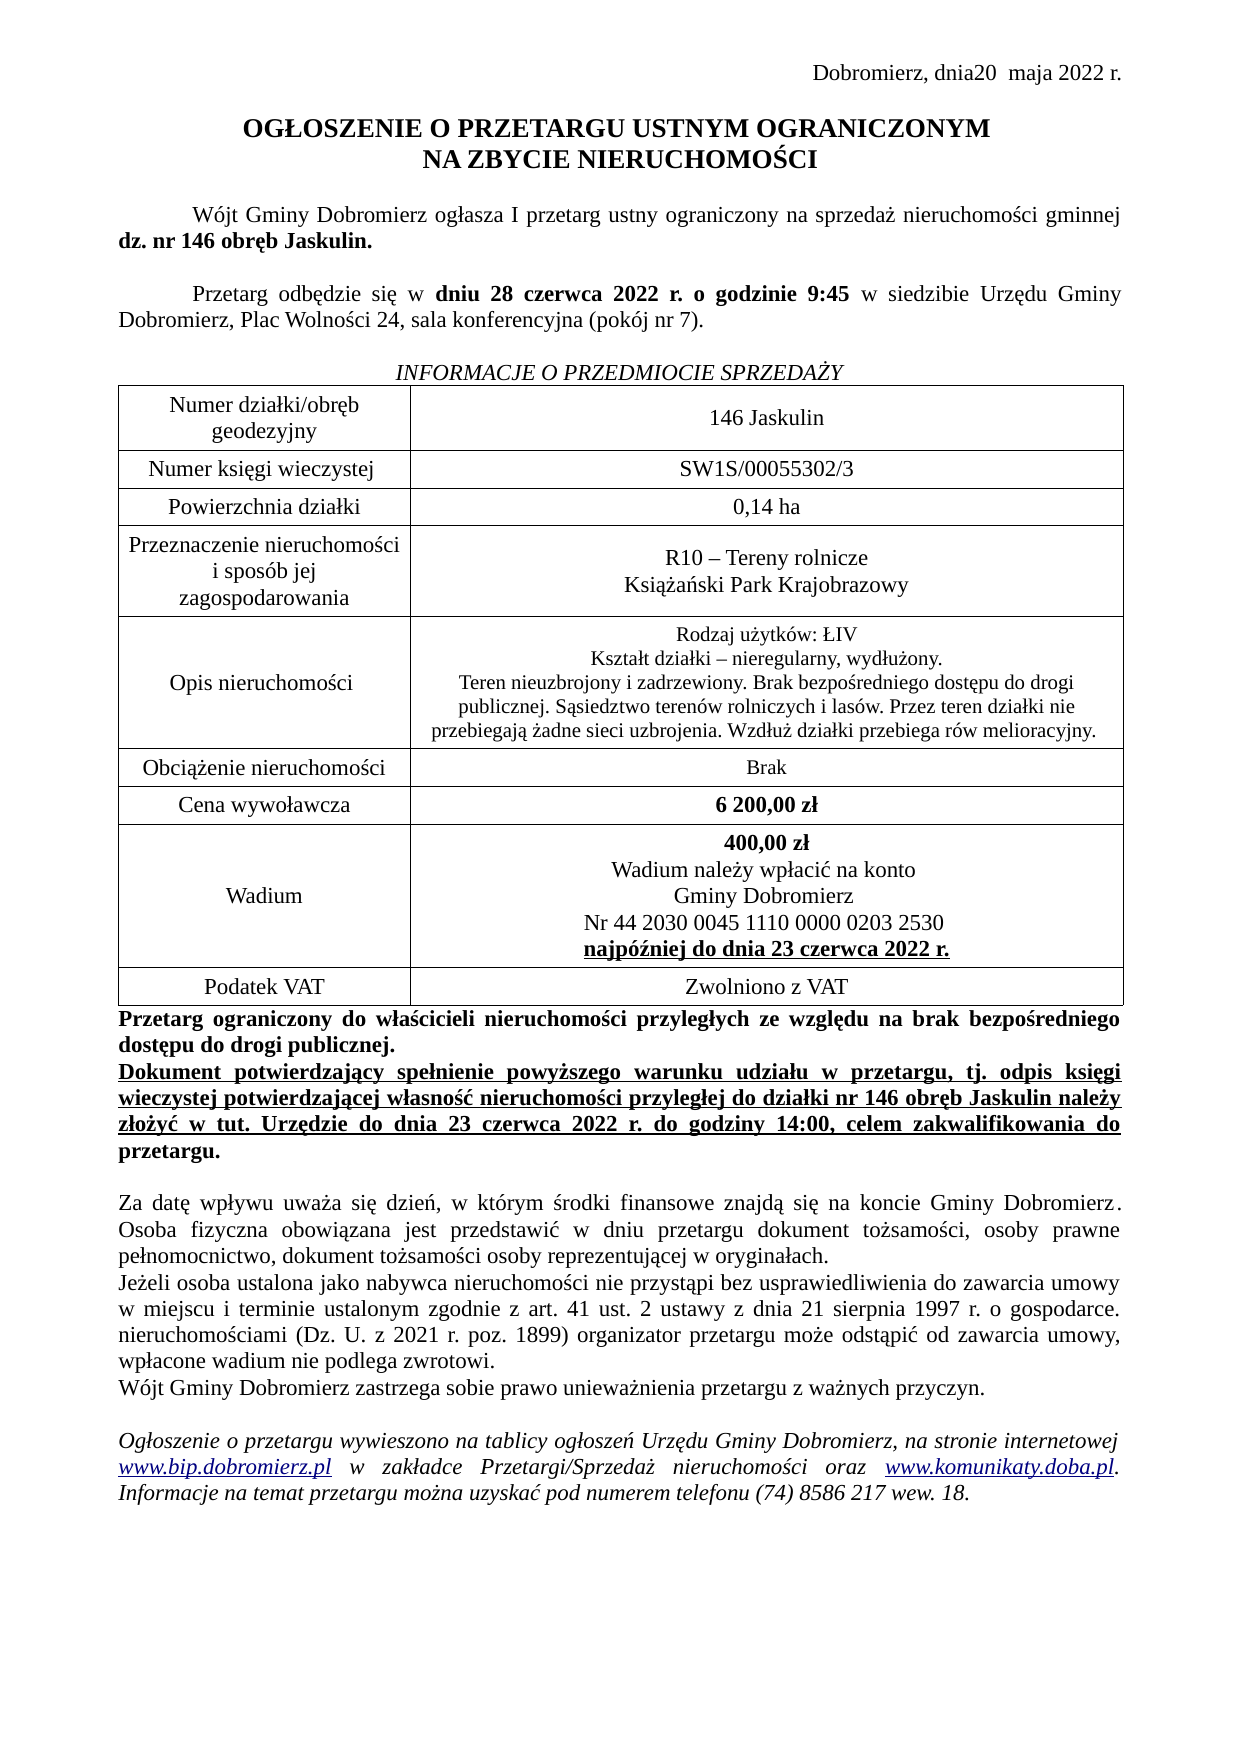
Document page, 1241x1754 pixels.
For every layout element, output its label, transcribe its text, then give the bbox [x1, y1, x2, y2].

table_cell Zwolniono z VAT [411, 968, 1123, 1005]
table_cell 0,14 ha [411, 489, 1123, 525]
table_cell Powierzchnia działki [119, 489, 410, 525]
text wieczystej potwierdzającej własność nieruchomości przyległej do działki nr 146 obręb Jaskulin należy [118, 1082, 1122, 1107]
text Za datę wpływu uważa się dzień, w którym środki finansowe znajdą się na koncie Gminy Dobromierz. Osoba fizyczna obowiązana jest przedstawić w dniu przetargu dokument tożsamości, osoby prawne pełnomocnictwo, dokument tożsamości osoby reprezentującej w oryginałach. [118, 1189, 1122, 1268]
text Ogłoszenie o przetargu wywieszono na tablicy ogłoszeń Urzędu Gminy Dobromierz, na stronie internetowej www.bip.dobromierz.pl w zakładce Przetargi/Sprzedaż nieruchomości oraz www.komunikaty.doba.pl. Informacje na temat przetargu można uzyskać pod numerem telefonu (74) 8586 217 wew. 18. [118, 1427, 1122, 1506]
text Dokument potwierdzający spełnienie powyższego warunku udziału w przetargu, tj. odpis księgi [118, 1058, 1122, 1081]
table_cell Przeznaczenie nieruchomości i sposób jej zagospodarowania [119, 526, 410, 616]
table_cell Wadium [119, 825, 410, 967]
table_cell Obciążenie nieruchomości [119, 749, 410, 786]
table_cell 400,00 zł Wadium należy wpłacić na konto Gminy Dobromierz Nr 44 2030 0045 1110 0000 0203 2530 najpóźniej do dnia 23 czerwca 2022 r. [411, 825, 1123, 967]
table_header Numer działki/obręb geodezyjny [119, 386, 410, 449]
text NA ZBYCIE NIERUCHOMOŚCI [118, 143, 1122, 174]
table_cell Numer księgi wieczystej [119, 451, 410, 487]
text Przetarg ograniczony do właścicieli nieruchomości przyległych ze względu na brak bezpośredniego dostępu do drogi publicznej. [118, 1006, 1122, 1058]
table_header 146 Jaskulin [411, 386, 1123, 449]
table_cell Opis nieruchomości [119, 617, 410, 748]
table_cell R10 – Tereny rolnicze Książański Park Krajobrazowy [411, 526, 1123, 616]
text OGŁOSZENIE O PRZETARGU USTNYM OGRANICZONYM [118, 112, 1122, 143]
table_cell Brak [411, 749, 1123, 786]
table_cell Cena wywoławcza [119, 787, 410, 824]
text Wójt Gminy Dobromierz zastrzega sobie prawo unieważnienia przetargu z ważnych przyczyn. [118, 1374, 1122, 1400]
text Jeżeli osoba ustalona jako nabywca nieruchomości nie przystąpi bez usprawiedliwienia do zawarcia umowy w miejscu i terminie ustalonym zgodnie z art. 41 ust. 2 ustawy z dnia 21 sierpnia 1997 r. o gospodarce. nieruchomościami (Dz. U. z 2021 r. poz. 1899) organizator przetargu może odstąpić od zawarcia umowy, wpłacone wadium nie podlega zwrotowi. [118, 1268, 1122, 1374]
text Przetarg odbędzie się w dniu 28 czerwca 2022 r. o godzinie 9:45 w siedzibie Urzędu Gminy Dobromierz, Plac Wolności 24, sala konferencyjna (pokój nr 7). [118, 280, 1122, 332]
text Dobromierz, dnia20 maja 2022 r. [118, 59, 1122, 86]
table_cell 6 200,00 zł [411, 787, 1123, 824]
text INFORMACJE O PRZEDMIOCIE SPRZEDAŻY [118, 359, 1122, 385]
text Wójt Gminy Dobromierz ogłasza I przetarg ustny ograniczony na sprzedaż nieruchomości gminnej dz. nr 146 obręb Jaskulin. [118, 201, 1122, 253]
table_cell Rodzaj użytków: ŁIV Kształt działki – nieregularny, wydłużony. Teren nieuzbrojony i zadrzewiony. Brak bezpośredniego dostępu do drogi publicznej. Sąsiedztwo terenów rolniczych i lasów. Przez teren działki nie przebiegają żadne sieci uzbrojenia. Wzdłuż działki przebiega rów melioracyjny. [411, 617, 1123, 748]
table_cell SW1S/00055302/3 [411, 451, 1123, 487]
text złożyć w tut. Urzędzie do dnia 23 czerwca 2022 r. do godziny 14:00, celem zakwalifikowania do przetargu. [118, 1108, 1122, 1163]
table_cell Podatek VAT [119, 968, 410, 1005]
